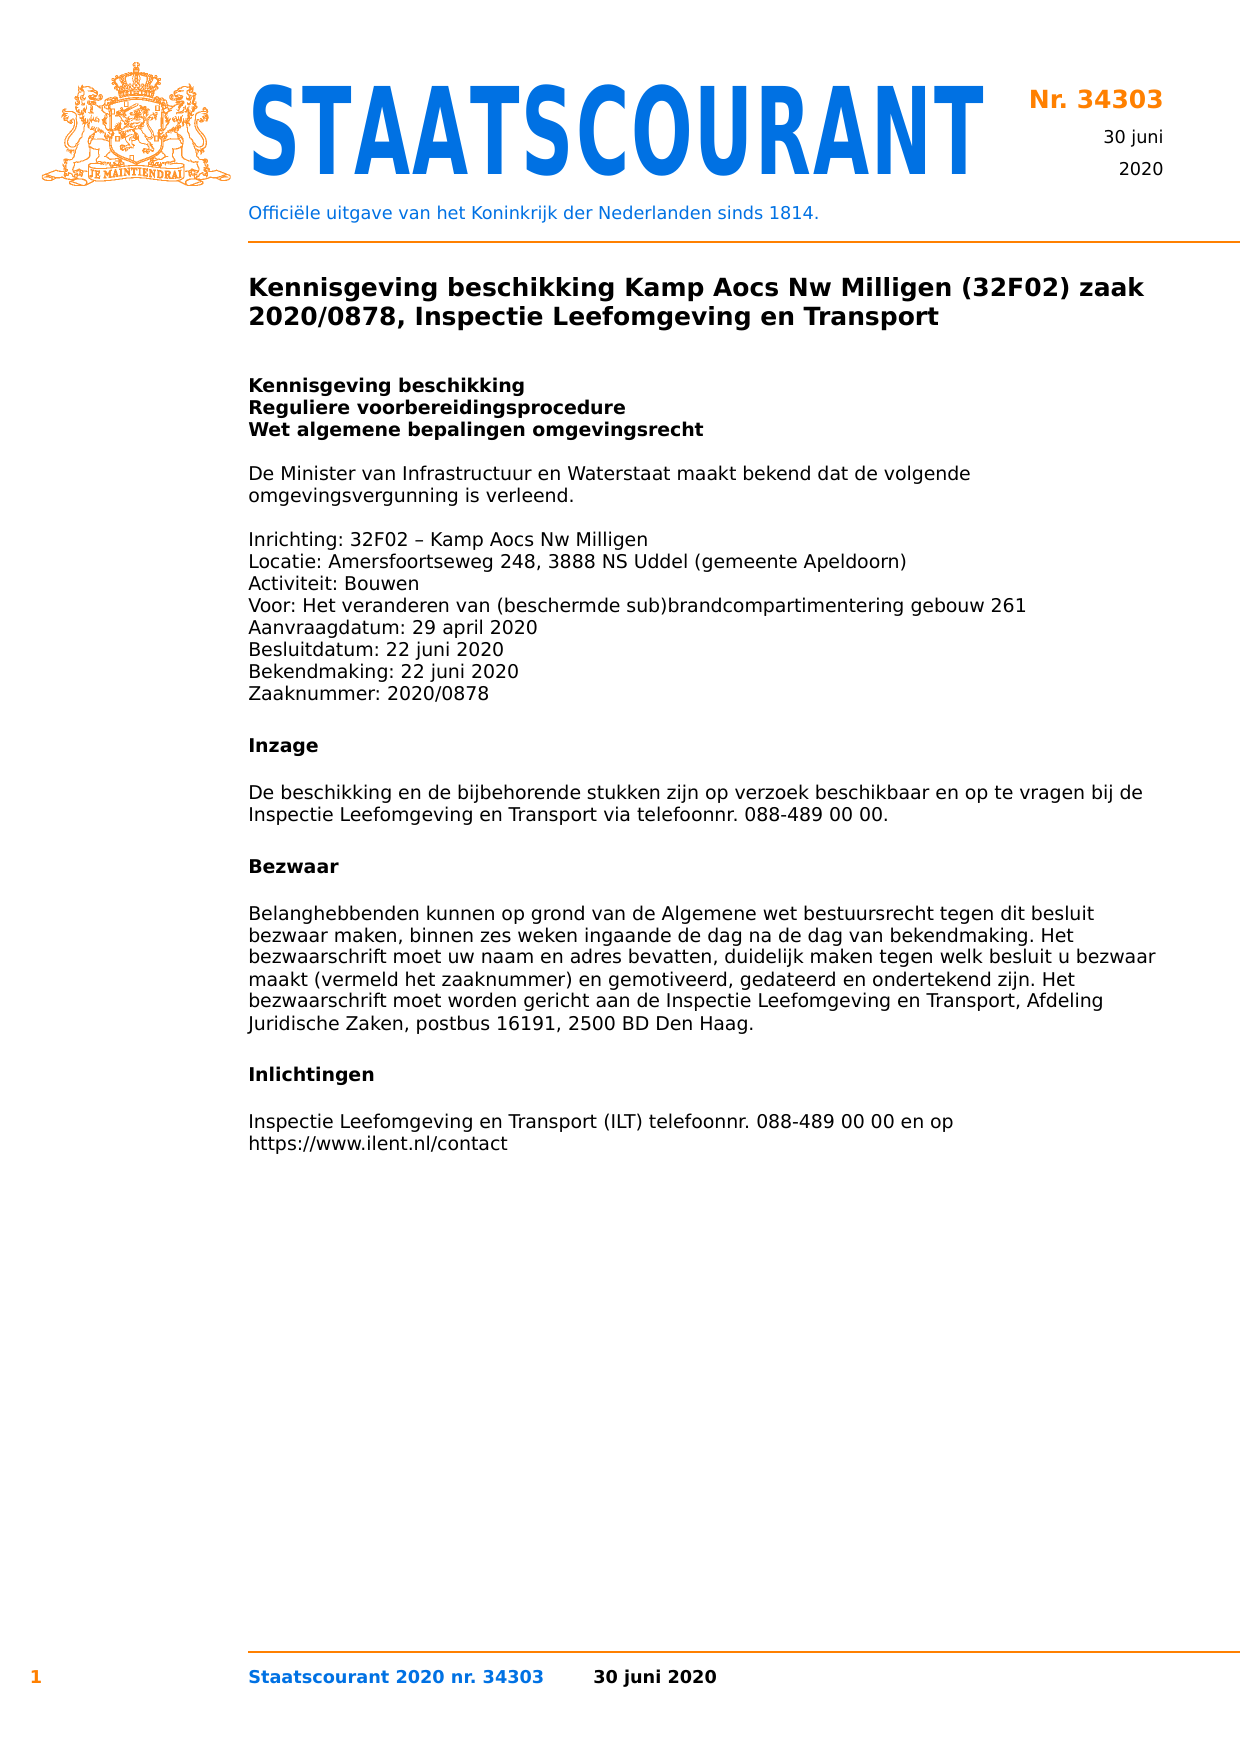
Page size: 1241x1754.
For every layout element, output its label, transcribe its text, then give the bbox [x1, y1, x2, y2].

table_cell Officiële uitgave van het Koninkrijk der Nederlanden sinds 1814. [248, 203, 1240, 241]
subtitle Inlichtingen [248, 1064, 1163, 1086]
subtitle Inzage [248, 734, 1163, 757]
subtitle Bezwaar [248, 856, 1163, 877]
table_cell 2020 [998, 153, 1240, 203]
table_header Nr. 34303 [998, 62, 1240, 121]
text Locatie: Amersfoortseweg 248, 3888 NS Uddel (gemeente Apeldoorn) [248, 551, 1163, 573]
text Aanvraagdatum: 29 april 2020 [248, 617, 1163, 639]
table_cell 30 juni [998, 121, 1240, 153]
text Besluitdatum: 22 juni 2020 [248, 639, 1163, 661]
text Wet algemene bepalingen omgevingsrecht [248, 419, 1163, 441]
text Reguliere voorbereidingsprocedure [248, 397, 1163, 419]
text Kennisgeving beschikking [248, 375, 1163, 397]
subtitle Kennisgeving beschikking Kamp Aocs Nw Milligen (32F02) zaak 2020/0878, Inspectie Leefomgeving en Transport [248, 273, 1163, 331]
text Belanghebbenden kunnen op grond van de Algemene wet bestuursrecht tegen dit besluit bezwaar maken, binnen zes weken ingaande de dag na de dag van bekendmaking. Het bezwaarschrift moet uw naam en adres bevatten, duidelijk maken tegen welk besluit u bezwaar maakt (vermeld het zaaknummer) en gemotiveerd, gedateerd en ondertekend zijn. Het bezwaarschrift moet worden gericht aan de Inspectie Leefomgeving en Transport, Afdeling Juridische Zaken, postbus 16191, 2500 BD Den Haag. [248, 902, 1163, 1034]
text Voor: Het veranderen van (beschermde sub)brandcompartimentering gebouw 261 [248, 595, 1163, 617]
text Inrichting: 32F02 – Kamp Aocs Nw Milligen [248, 529, 1163, 551]
text De Minister van Infrastructuur en Waterstaat maakt bekend dat de volgende omgevingsvergunning is verleend. [248, 463, 1163, 507]
text Inspectie Leefomgeving en Transport (ILT) telefoonnr. 088-489 00 00 en op https://www.ilent.nl/contact [248, 1111, 1163, 1155]
table_header STAATSCOURANT [248, 62, 998, 203]
text Zaaknummer: 2020/0878 [248, 683, 1163, 704]
table_header [25, 62, 248, 241]
text De beschikking en de bijbehorende stukken zijn op verzoek beschikbaar en op te vragen bij de Inspectie Leefomgeving en Transport via telefoonnr. 088-489 00 00. [248, 782, 1163, 826]
text Bekendmaking: 22 juni 2020 [248, 661, 1163, 683]
text Activiteit: Bouwen [248, 573, 1163, 595]
picture [41, 62, 231, 186]
